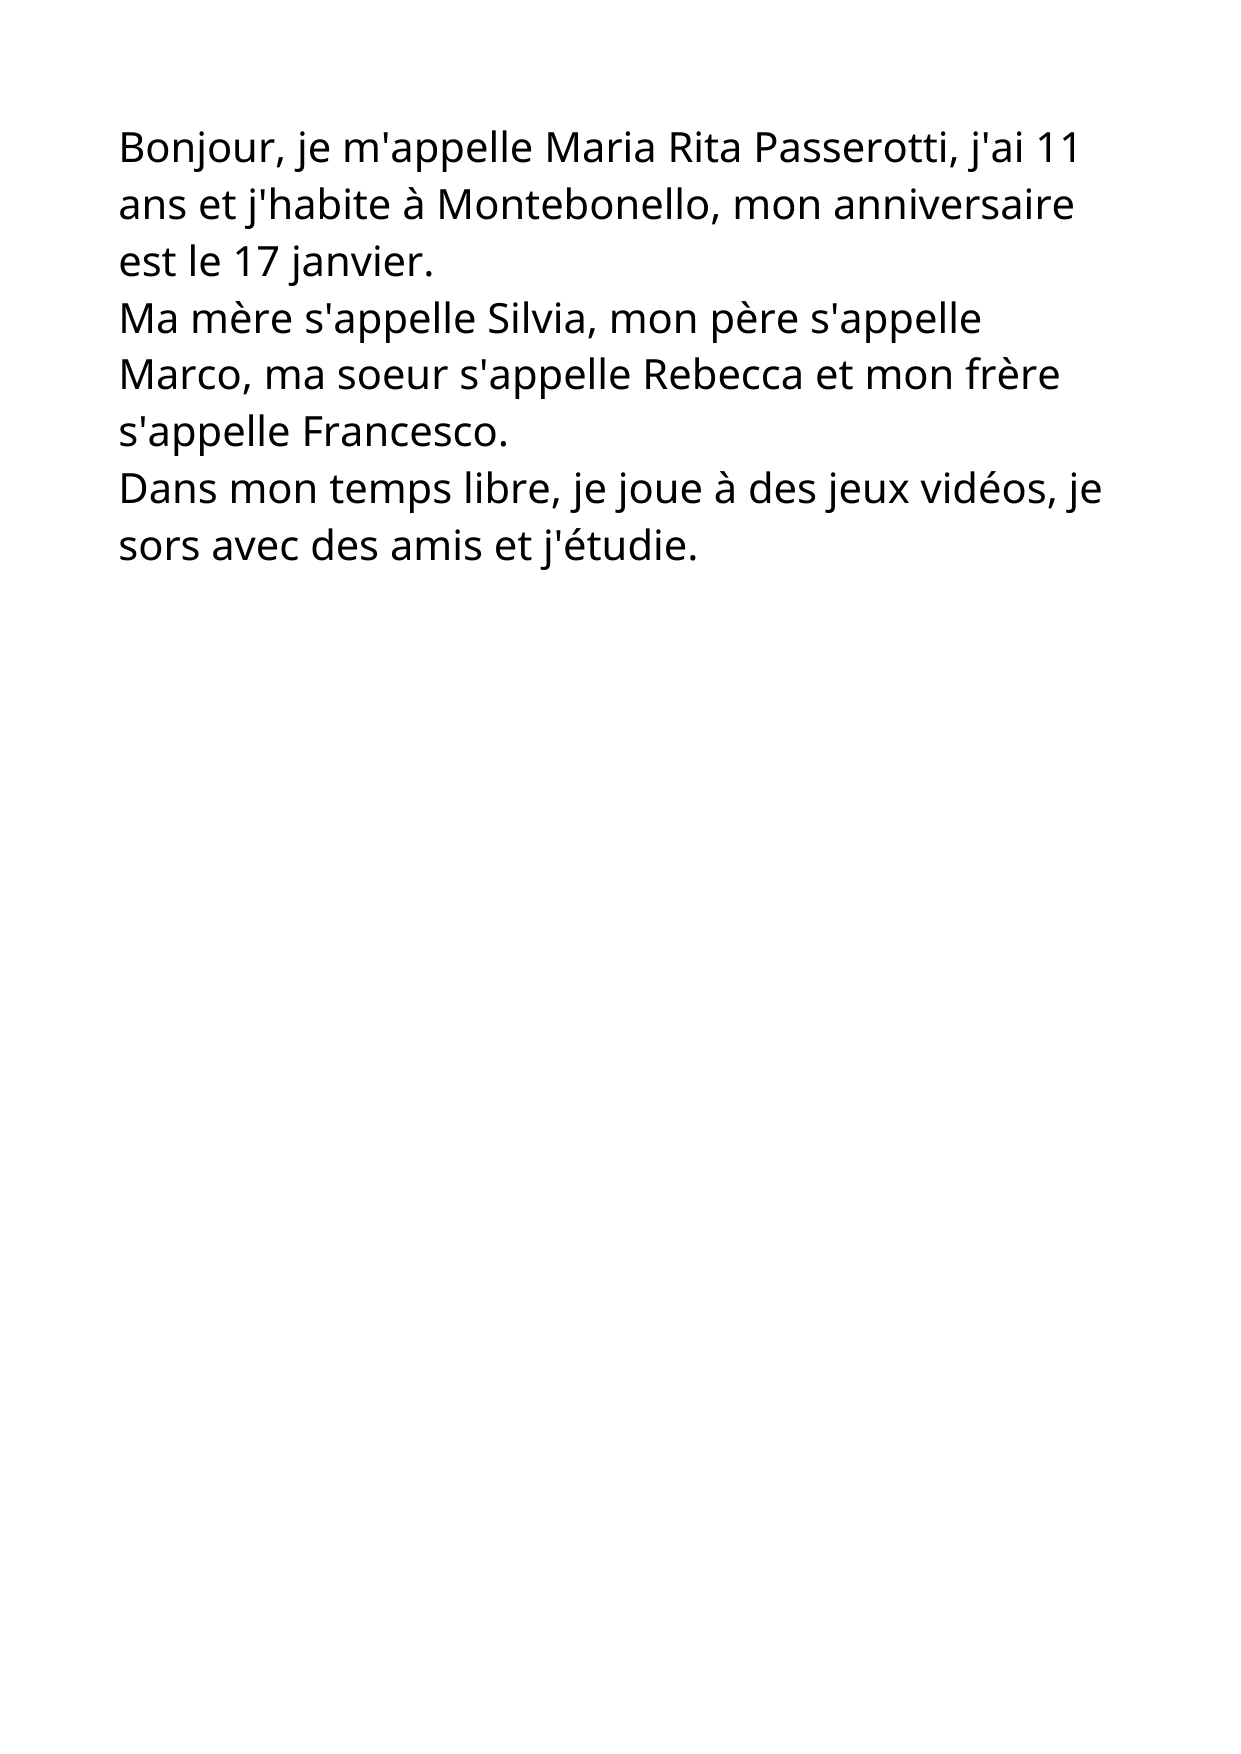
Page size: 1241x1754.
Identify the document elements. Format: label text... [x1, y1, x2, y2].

text Ma mère s'appelle Silvia, mon père s'appelle Marco, ma soeur s'appelle Rebecca et mon frère s'appelle Francesco. [118, 288, 1122, 459]
text Bonjour, je m'appelle Maria Rita Passerotti, j'ai 11 ans et j'habite à Montebonello, mon anniversaire est le 17 janvier. [118, 118, 1122, 288]
text Dans mon temps libre, je joue à des jeux vidéos, je sors avec des amis et j'étudie. [118, 459, 1122, 572]
